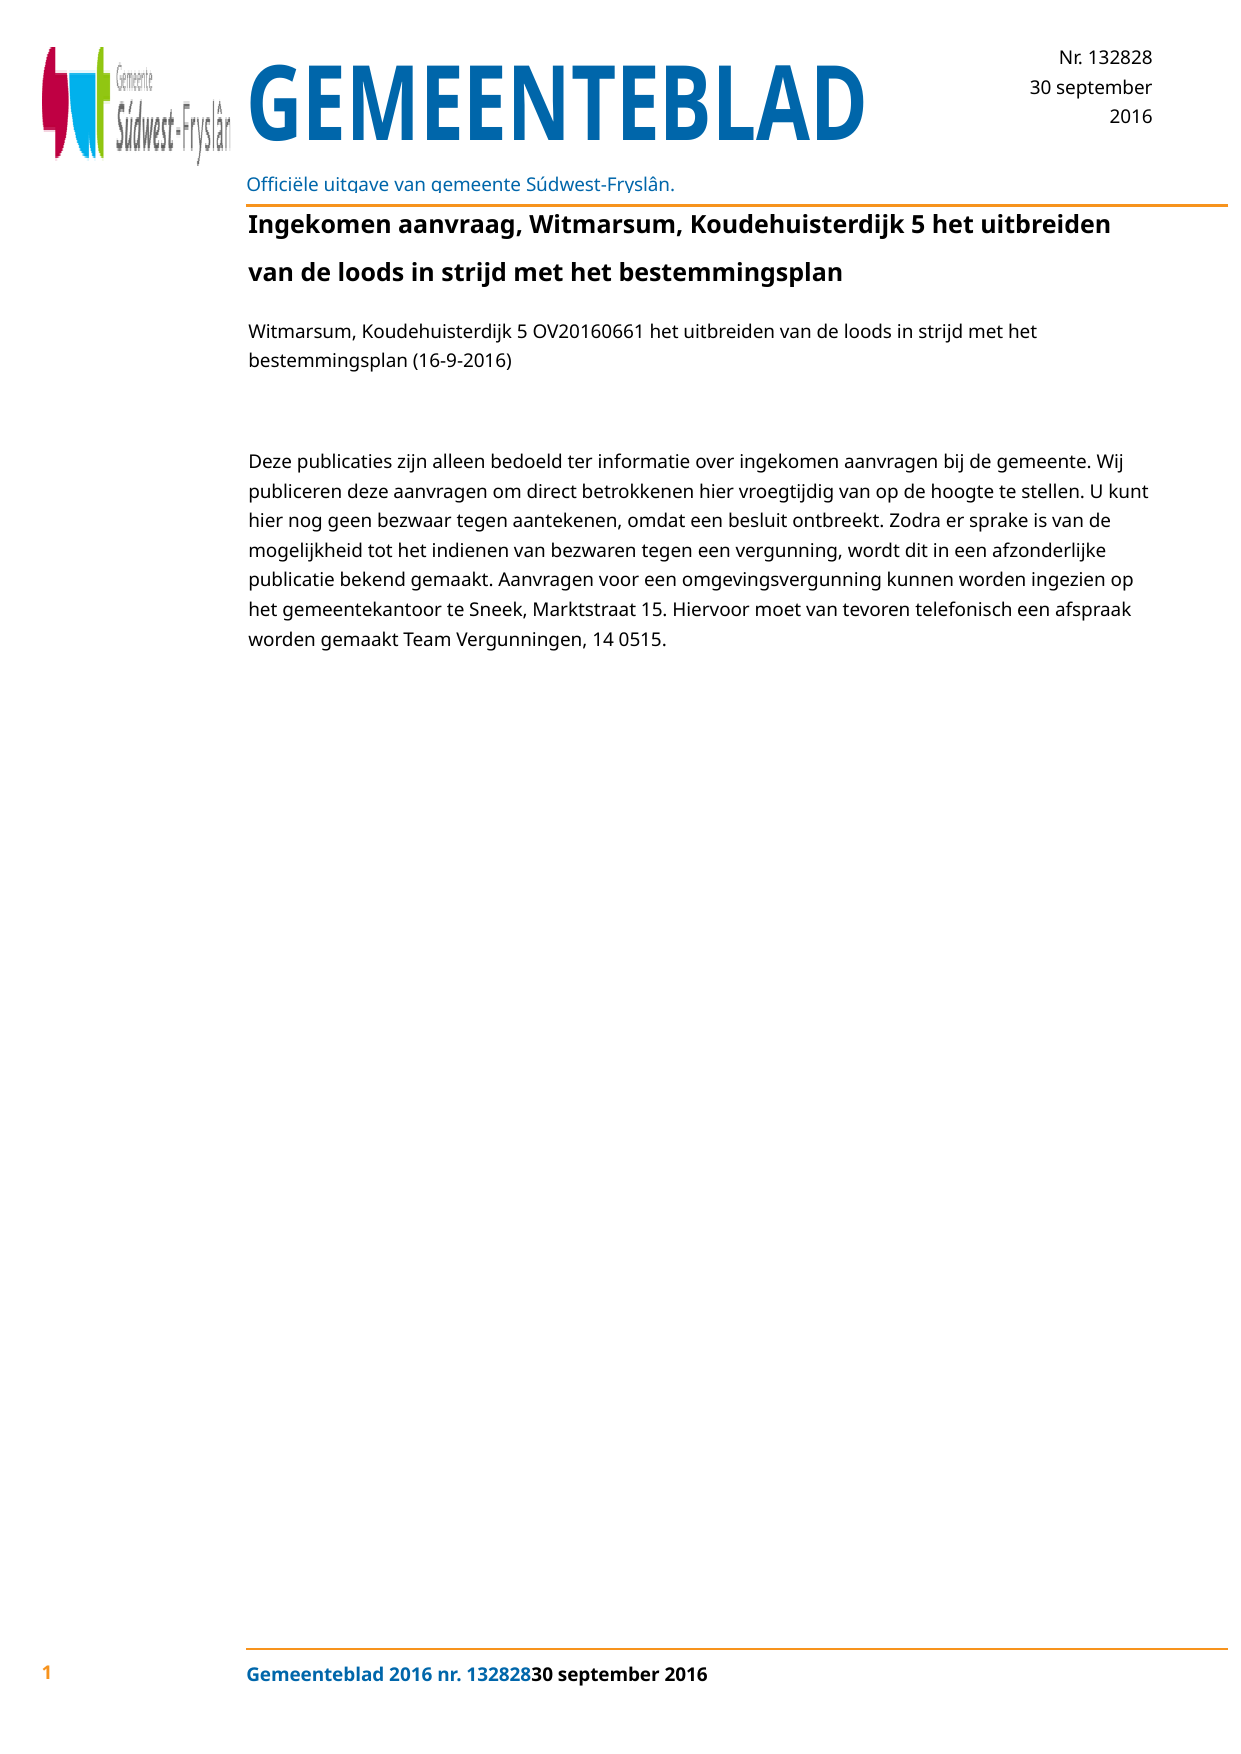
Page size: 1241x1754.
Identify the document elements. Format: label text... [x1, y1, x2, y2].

text Ingekomen aanvraag, Witmarsum, Koudehuisterdijk 5 het uitbreiden van de loods in strijd met het bestemmingsplan [248, 207, 1152, 288]
text Witmarsum, Koudehuisterdijk 5 OV20160661 het uitbreiden van de loods in strijd met het bestemmingsplan (16-9-2016) [248, 318, 1152, 373]
text Deze publicaties zijn alleen bedoeld ter informatie over ingekomen aanvragen bij de gemeente. Wij publiceren deze aanvragen om direct betrokkenen hier vroegtijdig van op de hoogte te stellen. U kunt hier nog geen bezwaar tegen aantekenen, omdat een besluit ontbreekt. Zodra er sprake is van de mogelijkheid tot het indienen van bezwaren tegen een vergunning, wordt dit in een afzonderlijke publicatie bekend gemaakt. Aanvragen voor een omgevingsvergunning kunnen worden ingezien op het gemeentekantoor te Sneek, Marktstraat 15. Hiervoor moet van tevoren telefonisch een afspraak worden gemaakt Team Vergunningen, 14 0515. [248, 448, 1152, 652]
picture [41, 47, 231, 172]
